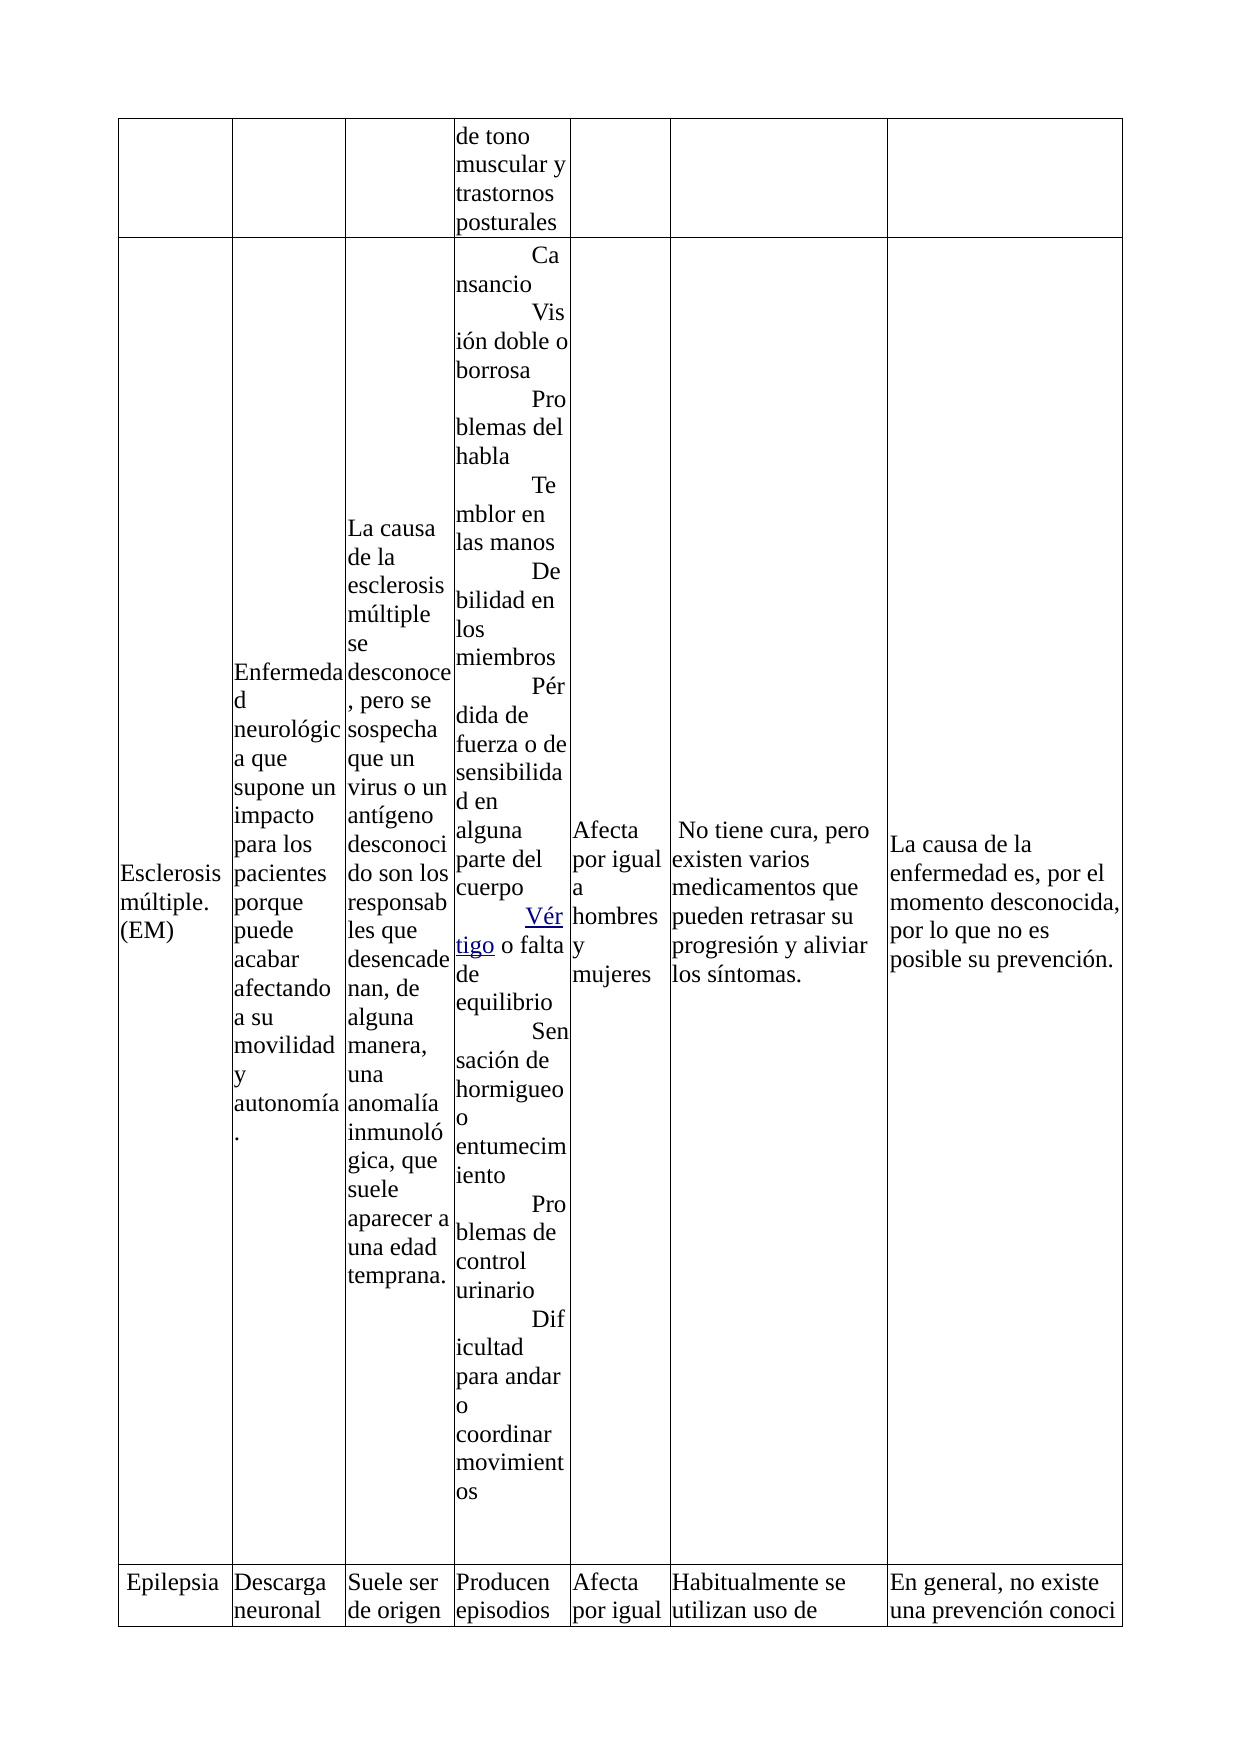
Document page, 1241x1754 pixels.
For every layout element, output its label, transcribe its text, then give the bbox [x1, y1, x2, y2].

table_cell [888, 119, 1122, 237]
table_cell La causa de la esclerosis múltiple se desconoce, pero se sospecha que un virus o un antígeno desconocido son los responsables que desencadenan, de alguna manera, una anomalía inmunológica, que suele aparecer a una edad temprana. [346, 238, 454, 1564]
table_cell Afecta por igual [571, 1565, 670, 1626]
table_cell Producen episodios [455, 1565, 570, 1626]
table_cell de tono muscular y trastornos posturales [455, 119, 570, 237]
table_cell En general, no existe una prevención conoci [888, 1565, 1122, 1626]
table_cell Suele ser de origen [346, 1565, 454, 1626]
table_cell Habitualmente se utilizan uso de [671, 1565, 887, 1626]
table_cell Descarga neuronal [233, 1565, 345, 1626]
table_cell La causa de la enfermedad es, por el momento desconocida, por lo que no es posible su prevención. [888, 238, 1122, 1564]
table_cell  Cansancio  Visión doble o borrosa  Problemas del habla  Temblor en las manos  Debilidad en los miembros  Pérdida de fuerza o de sensibilidad en alguna parte del cuerpo  Vértigo o falta de equilibrio  Sensación de hormigueo o entumecimiento  Problemas de control urinario  Dificultad para andar o coordinar movimientos [455, 238, 570, 1564]
table_cell [346, 119, 454, 237]
table_cell Epilepsia [119, 1565, 232, 1626]
table_cell Afecta por igual a hombres y mujeres [571, 238, 670, 1564]
table_cell [671, 119, 887, 237]
table_cell Enfermedad neurológica que supone un impacto para los pacientes porque puede acabar afectando a su movilidad y autonomía. [233, 238, 345, 1564]
table_cell Esclerosis múltiple. (EM) [119, 238, 232, 1564]
table_cell [571, 119, 670, 237]
table_cell [233, 119, 345, 237]
table_cell No tiene cura, pero existen varios medicamentos que pueden retrasar su progresión y aliviar los síntomas. [671, 238, 887, 1564]
table_cell [119, 119, 232, 237]
